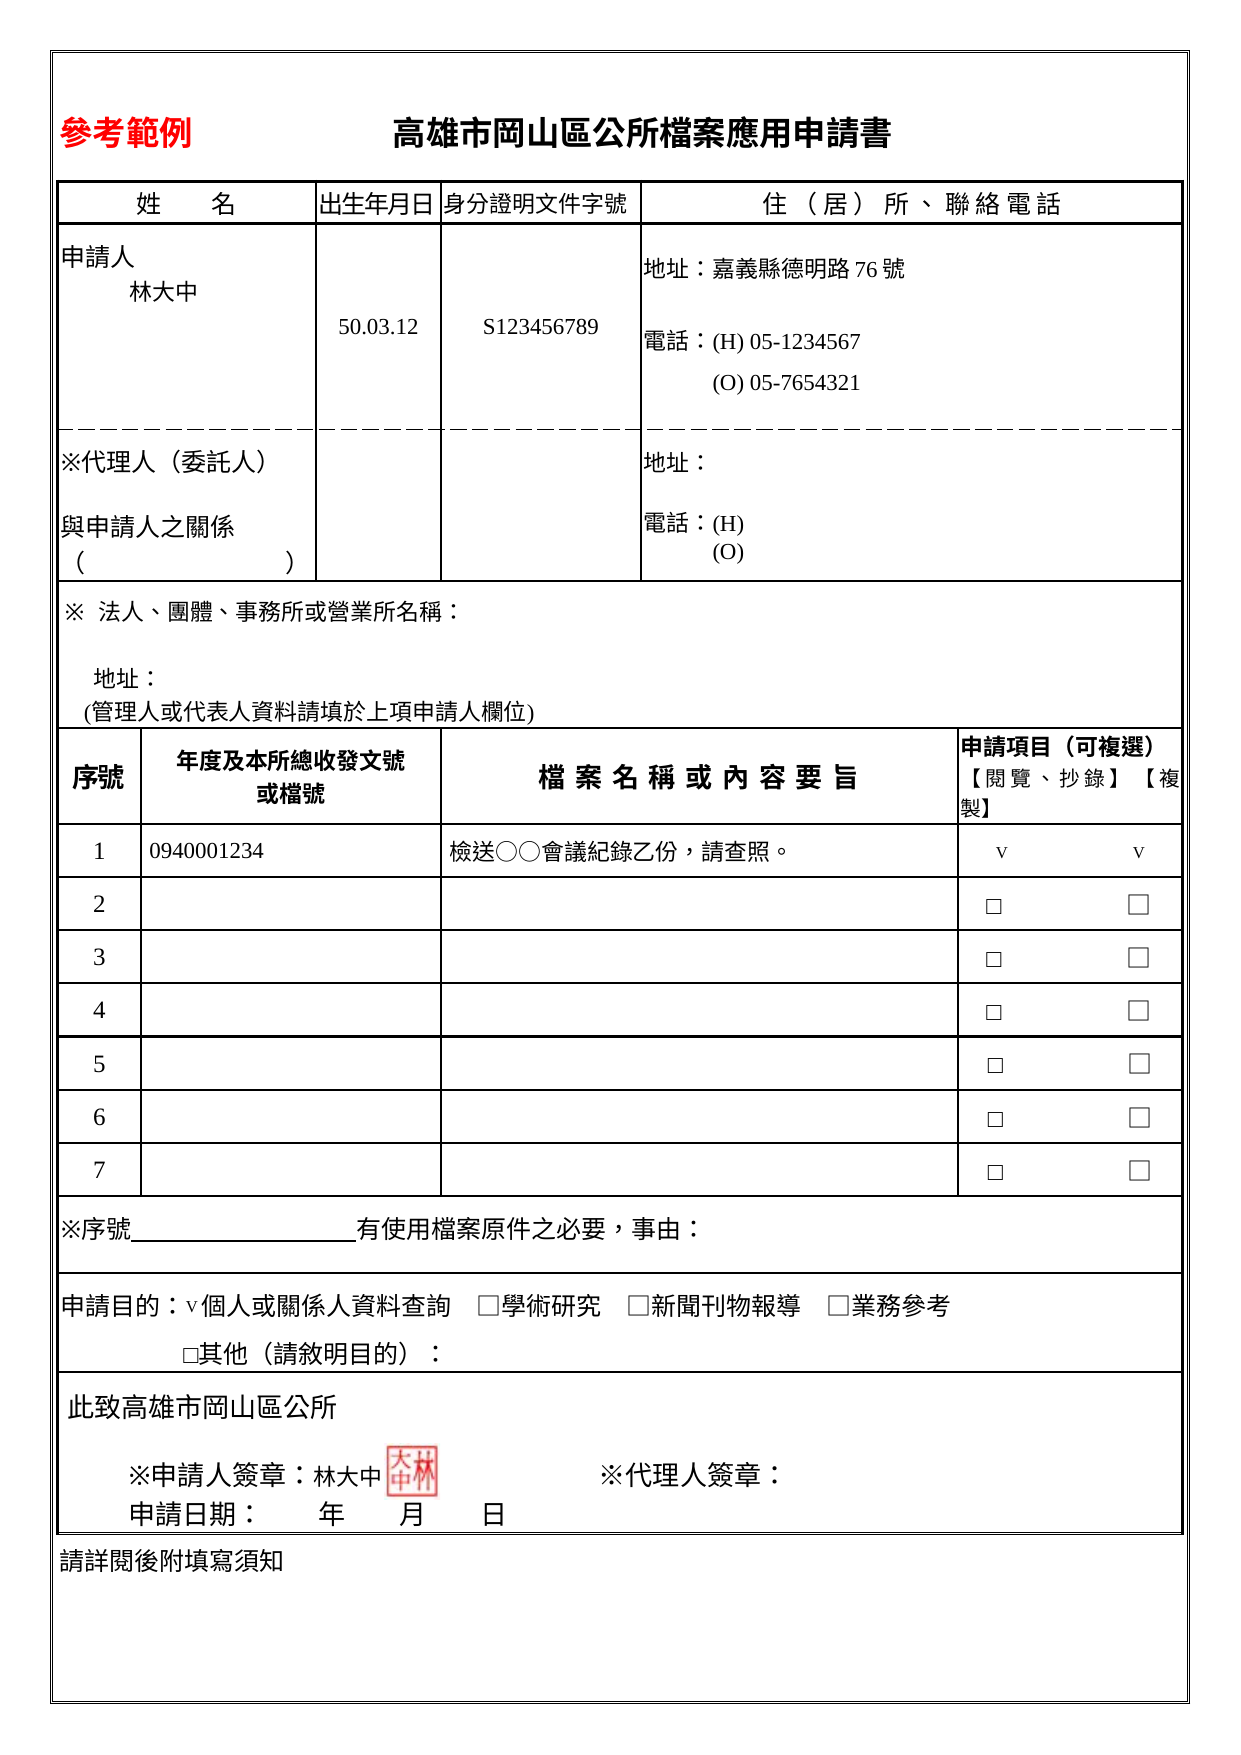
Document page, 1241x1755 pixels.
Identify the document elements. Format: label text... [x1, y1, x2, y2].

table_cell 0940001234 [142, 825, 440, 876]
table_cell 地址：嘉義縣德明路76號 電話：(H) 05-1234567 (O) 05-7654321 [642, 225, 1181, 428]
table_cell ※代理人（委託人） 與申請人之關係 （ ） [59, 429, 315, 579]
table_cell [442, 878, 957, 929]
table_cell 此致高雄市岡山區公所 ※申請人簽章：林大中 ※代理人簽章： 申請日期： 年 月 日 [59, 1373, 1181, 1532]
table_cell 3 [59, 931, 140, 982]
table_cell 5 [59, 1038, 140, 1088]
table_cell [442, 984, 957, 1035]
table_cell □ □ [959, 1144, 1181, 1195]
table_cell 檢送○○會議紀錄乙份，請查照。 [442, 825, 957, 876]
table_cell [442, 429, 640, 579]
table_cell 1 [59, 825, 140, 876]
table_cell [142, 878, 440, 929]
table_cell [442, 1144, 957, 1195]
table_cell 序號 [59, 729, 140, 823]
table_cell [142, 1038, 440, 1088]
table_cell □ □ [959, 1091, 1181, 1142]
table_cell 檔案名稱或內容要旨 [442, 729, 957, 823]
table_cell 年度及本所總收發文號 或檔號 [142, 729, 440, 823]
table_cell 地址： 電話：(H) (O) [642, 429, 1181, 579]
table_cell □ □ [959, 1038, 1181, 1088]
table_cell [317, 429, 440, 579]
table_cell 7 [59, 1144, 140, 1195]
table_cell V V [959, 825, 1181, 876]
table_cell [142, 931, 440, 982]
table_cell [142, 984, 440, 1035]
table_cell [142, 1144, 440, 1195]
table_header 姓名 [59, 183, 315, 222]
table_cell □ □ [959, 878, 1181, 929]
table_cell 6 [59, 1091, 140, 1142]
table_cell ※序號 有使用檔案原件之必要，事由： [59, 1197, 1181, 1272]
table_cell 申請人 林大中 [59, 225, 315, 428]
table_cell [442, 1038, 957, 1088]
table_cell [442, 1091, 957, 1142]
table_header 身分證明文件字號 [442, 183, 640, 222]
table_cell 申請項目（可複選） 【閱覽、抄錄】【複製】 [959, 729, 1181, 823]
text 請詳閱後附填寫須知 [59, 1542, 1181, 1578]
table_cell 50.03.12 [317, 225, 440, 428]
table_cell 2 [59, 878, 140, 929]
text 參考範例 高雄市岡山區公所檔案應用申請書 [59, 106, 1181, 154]
table_header 住（居）所、聯絡電話 [642, 183, 1181, 222]
table_header 出生年月日 [317, 183, 440, 222]
table_cell [142, 1091, 440, 1142]
table_cell 申請目的：V個人或關係人資料查詢 □學術研究 □新聞刊物報導 □業務參考 □其他（請敘明目的）： [59, 1274, 1181, 1371]
table_cell 法人、團體、事務所或營業所名稱： 地址： (管理人或代表人資料請填於上項申請人欄位) [59, 582, 1181, 727]
table_cell [442, 931, 957, 982]
table_cell □ □ [959, 984, 1181, 1035]
table_cell □ □ [959, 931, 1181, 982]
table_cell S123456789 [442, 225, 640, 428]
table_cell 4 [59, 984, 140, 1035]
